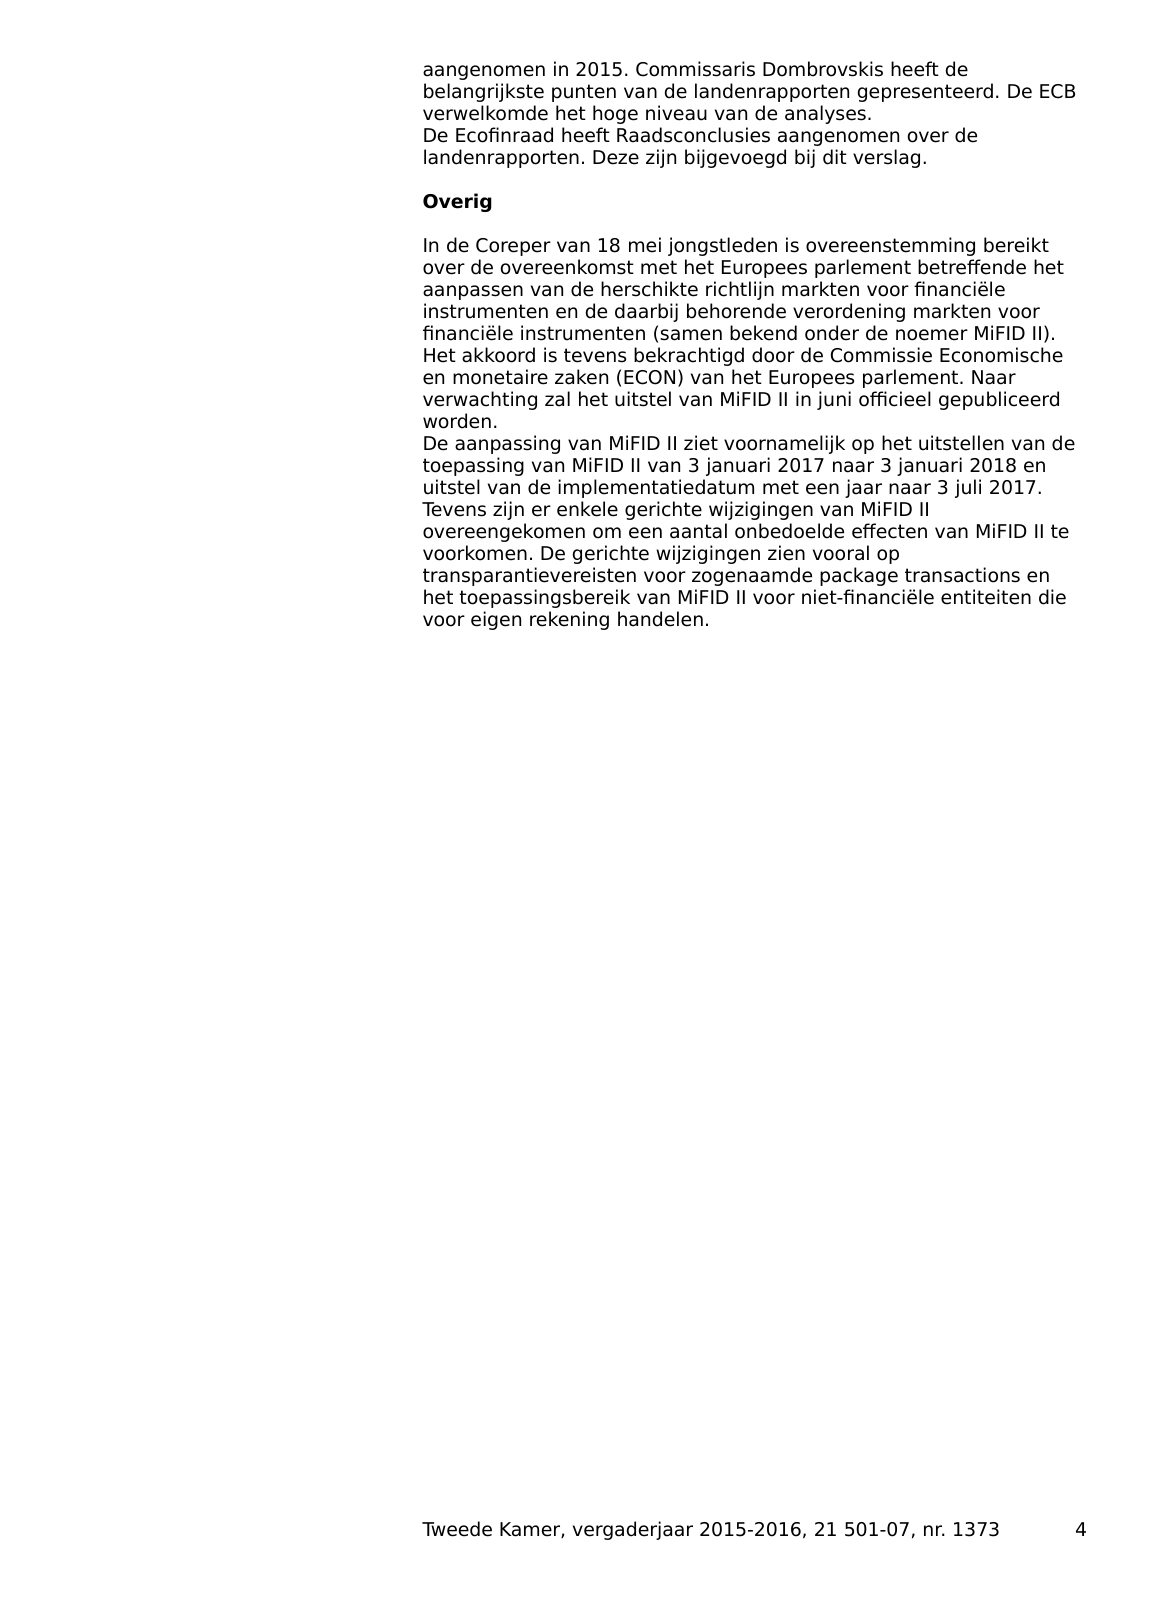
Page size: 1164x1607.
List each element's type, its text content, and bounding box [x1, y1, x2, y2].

text De aanpassing van MiFID II ziet voornamelijk op het uitstellen van de toepassing van MiFID II van 3 januari 2017 naar 3 januari 2018 en uitstel van de implementatiedatum met een jaar naar 3 juli 2017. Tevens zijn er enkele gerichte wijzigingen van MiFID II overeengekomen om een aantal onbedoelde effecten van MiFID II te voorkomen. De gerichte wijzigingen zien vooral op transparantievereisten voor zogenaamde package transactions en het toepassingsbereik van MiFID II voor niet-financiële entiteiten die voor eigen rekening handelen. [422, 433, 1087, 631]
subtitle Overig [422, 191, 1087, 213]
text In de Coreper van 18 mei jongstleden is overeenstemming bereikt over de overeenkomst met het Europees parlement betreffende het aanpassen van de herschikte richtlijn markten voor financiële instrumenten en de daarbij behorende verordening markten voor financiële instrumenten (samen bekend onder de noemer MiFID II). Het akkoord is tevens bekrachtigd door de Commissie Economische en monetaire zaken (ECON) van het Europees parlement. Naar verwachting zal het uitstel van MiFID II in juni officieel gepubliceerd worden. [422, 235, 1087, 433]
text aangenomen in 2015. Commissaris Dombrovskis heeft de belangrijkste punten van de landenrapporten gepresenteerd. De ECB verwelkomde het hoge niveau van de analyses. [422, 59, 1087, 125]
text De Ecofinraad heeft Raadsconclusies aangenomen over de landenrapporten. Deze zijn bijgevoegd bij dit verslag. [422, 125, 1087, 169]
